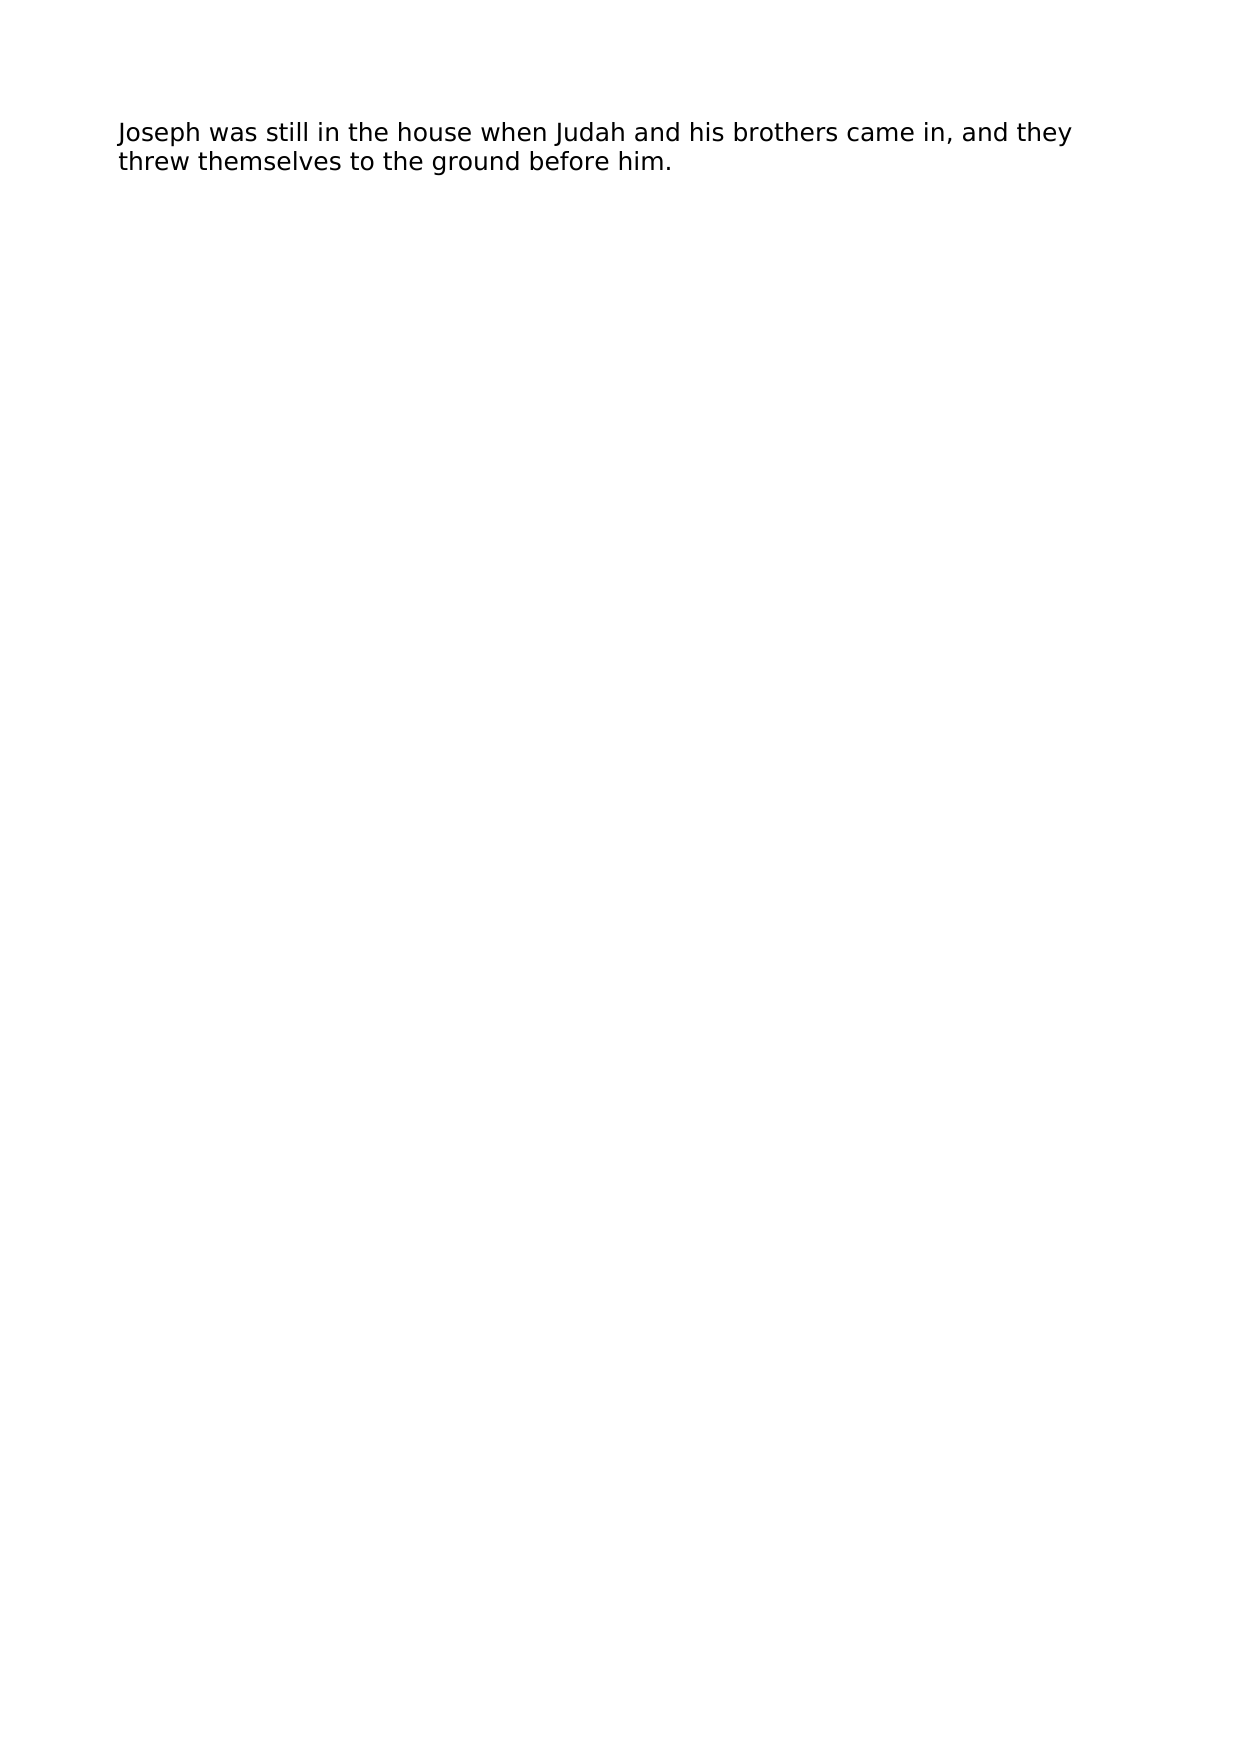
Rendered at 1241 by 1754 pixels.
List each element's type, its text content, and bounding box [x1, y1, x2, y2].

text Joseph was still in the house when Judah and his brothers came in, and they threw themselves to the ground before him. [118, 118, 1122, 176]
